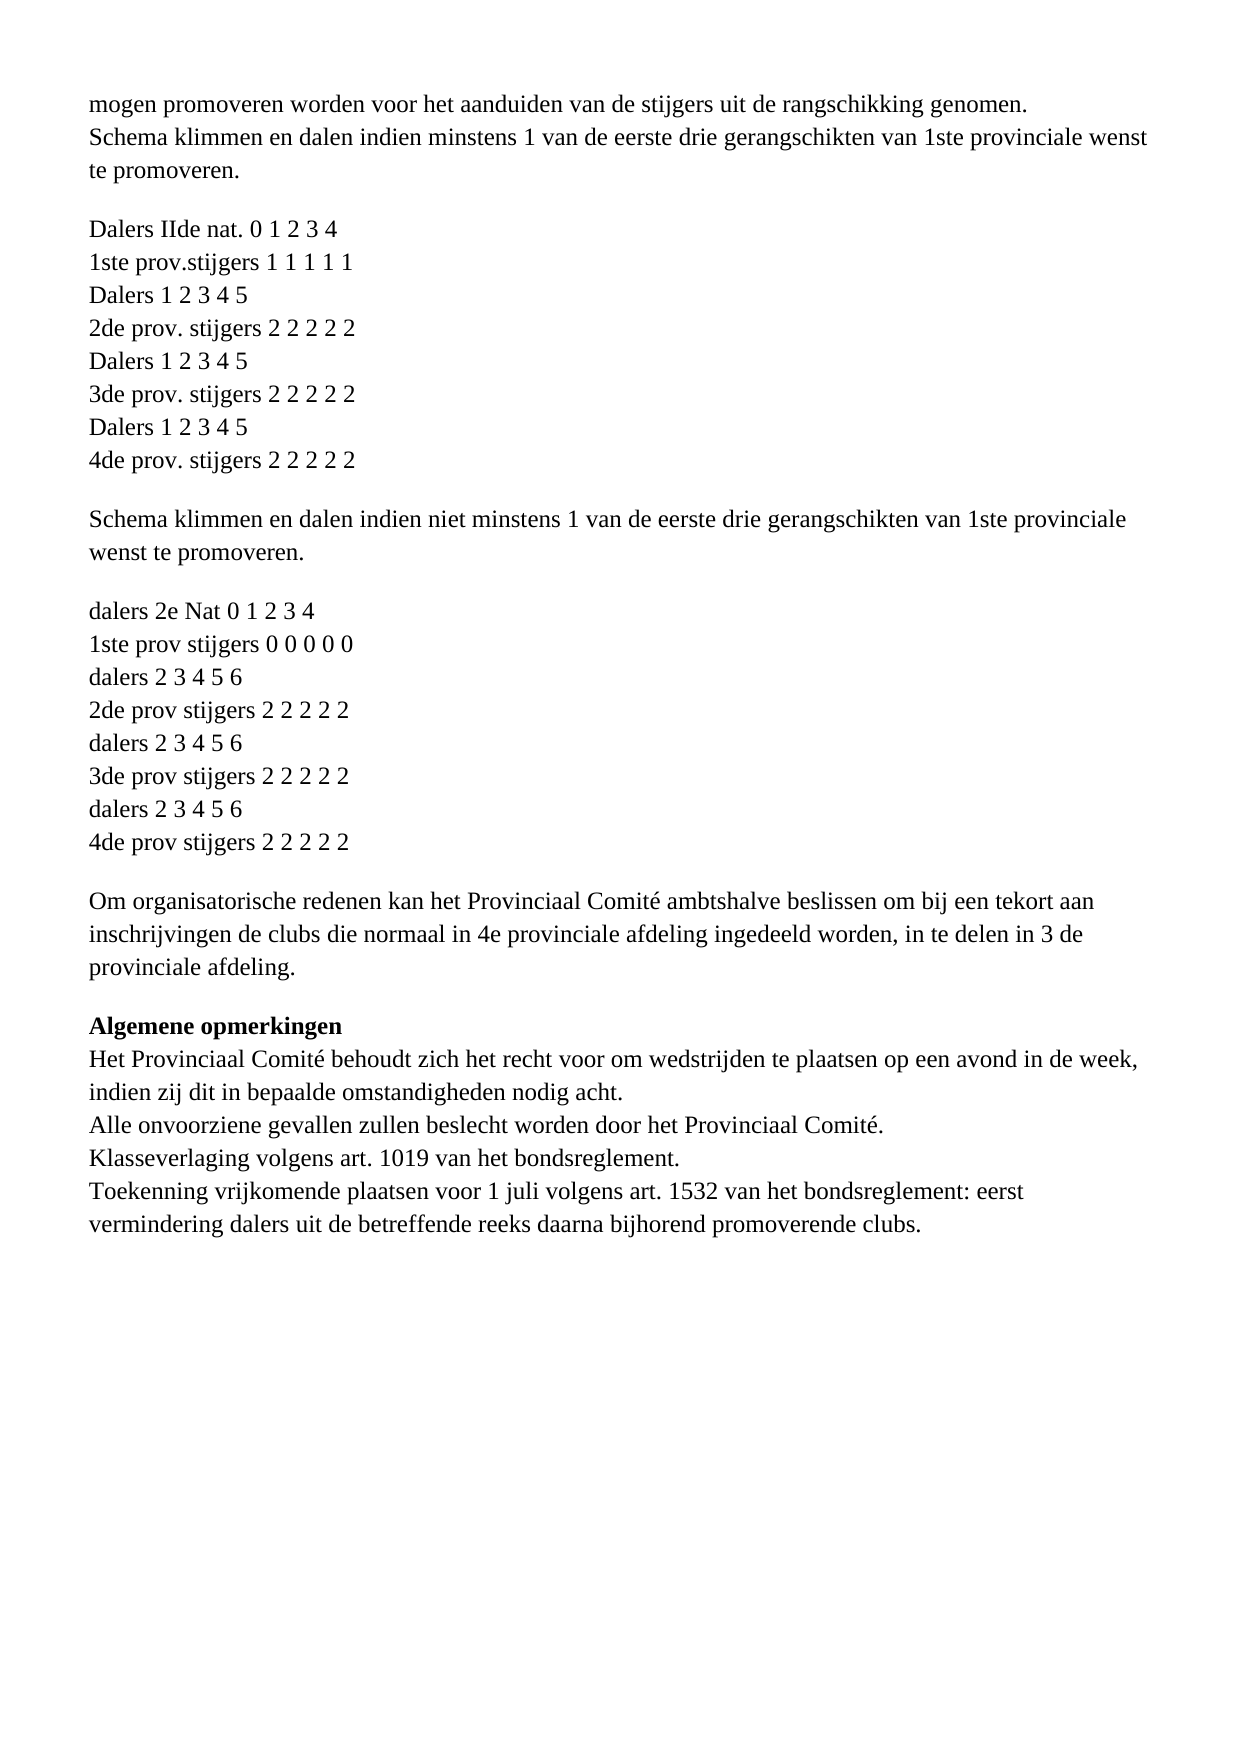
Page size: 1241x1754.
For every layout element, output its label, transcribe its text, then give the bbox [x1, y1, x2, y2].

text mogen promoveren worden voor het aanduiden van de stijgers uit de rangschikking genomen. Schema klimmen en dalen indien minstens 1 van de eerste drie gerangschikten van 1ste provinciale wenst te promoveren. Dalers IIde nat. 0 1 2 3 4 1ste prov.stijgers 1 1 1 1 1 Dalers 1 2 3 4 5 2de prov. stijgers 2 2 2 2 2 Dalers 1 2 3 4 5 3de prov. stijgers 2 2 2 2 2 Dalers 1 2 3 4 5 4de prov. stijgers 2 2 2 2 2 Schema klimmen en dalen indien niet minstens 1 van de eerste drie gerangschikten van 1ste provinciale wenst te promoveren. dalers 2e Nat 0 1 2 3 4 1ste prov stijgers 0 0 0 0 0 dalers 2 3 4 5 6 2de prov stijgers 2 2 2 2 2 dalers 2 3 4 5 6 3de prov stijgers 2 2 2 2 2 dalers 2 3 4 5 6 4de prov stijgers 2 2 2 2 2 Om organisatorische redenen kan het Provinciaal Comité ambtshalve beslissen om bij een tekort aan inschrijvingen de clubs die normaal in 4e provinciale afdeling ingedeeld worden, in te delen in 3 de provinciale afdeling. Algemene opmerkingen Het Provinciaal Comité behoudt zich het recht voor om wedstrijden te plaatsen op een avond in de week, indien zij dit in bepaalde omstandigheden nodig acht. Alle onvoorziene gevallen zullen beslecht worden door het Provinciaal Comité. Klasseverlaging volgens art. 1019 van het bondsreglement. Toekenning vrijkomende plaatsen voor 1 juli volgens art. 1532 van het bondsreglement: eerst vermindering dalers uit de betreffende reeks daarna bijhorend promoverende clubs. [89, 89, 1152, 1238]
